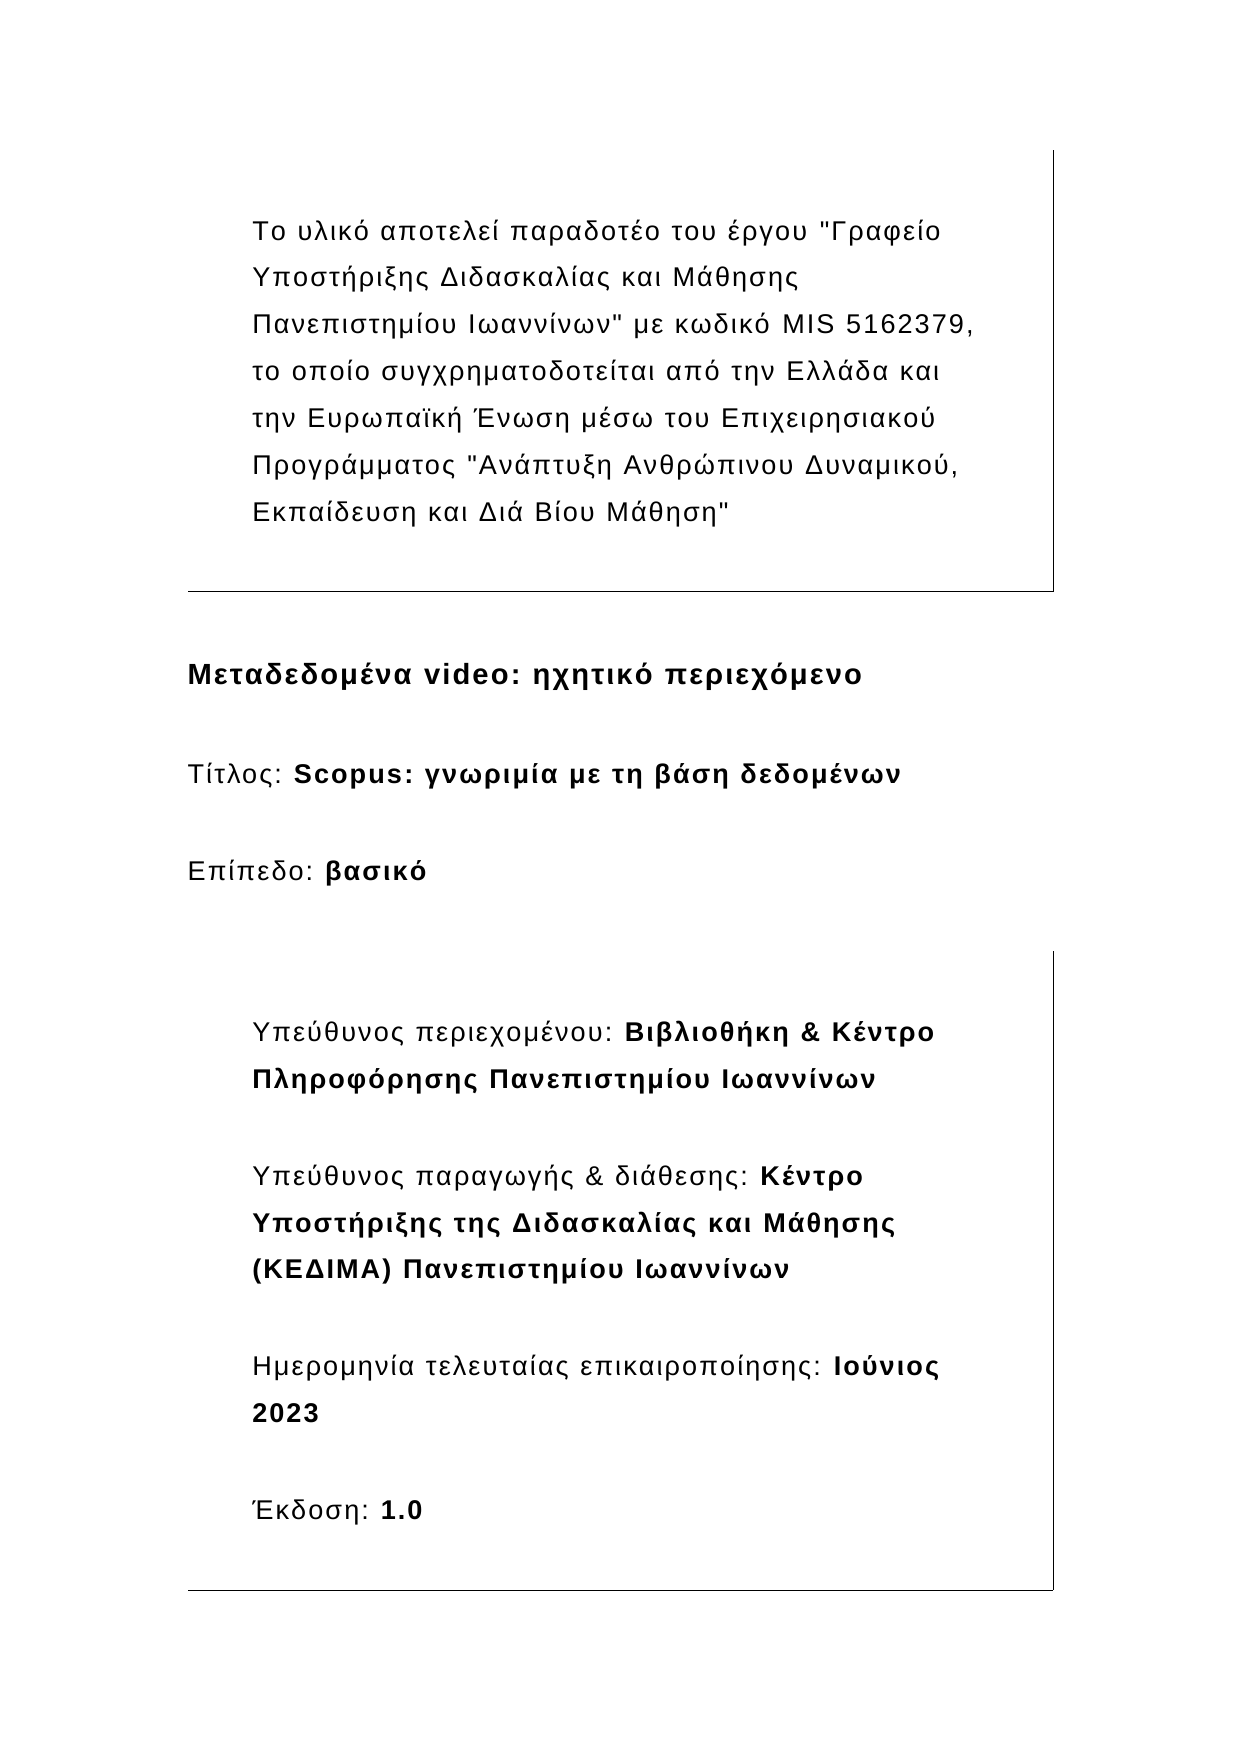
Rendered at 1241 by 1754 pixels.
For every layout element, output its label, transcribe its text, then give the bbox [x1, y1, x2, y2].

text Έκδοση: 1.0 [187, 1429, 1053, 1590]
text Υπεύθυνος παραγωγής & διάθεσης: Κέντρο Υποστήριξης της Διδασκαλίας και Μάθησης (ΚΕΔΙΜΑ) Πανεπιστημίου Ιωαννίνων [187, 1095, 1053, 1285]
text Υπεύθυνος περιεχομένου: Βιβλιοθήκη & Κέντρο Πληροφόρησης Πανεπιστημίου Ιωαννίνων [187, 951, 1053, 1094]
subtitle Μεταδεδομένα video: ηχητικό περιεχόμενο [187, 657, 1053, 691]
text Ημερομηνία τελευταίας επικαιροποίησης: Ιούνιος 2023 [187, 1286, 1053, 1428]
title Τίτλος: Scopus: γνωριμία με τη βάση δεδομένων [187, 758, 1053, 789]
subtitle Επίπεδο: βασικό [187, 854, 1053, 886]
text Το υλικό αποτελεί παραδοτέο του έργου "Γραφείο Υποστήριξης Διδασκαλίας και Μάθησης Πανεπιστημίου Ιωαννίνων" με κωδικό MIS 5162379, το οποίο συγχρηματοδοτείται από την Ελλάδα και την Ευρωπαϊκή Ένωση μέσω του Επιχειρησιακού Προγράμματος "Ανάπτυξη Ανθρώπινου Δυναμικού, Εκπαίδευση και Διά Βίου Μάθηση" [187, 150, 1053, 592]
